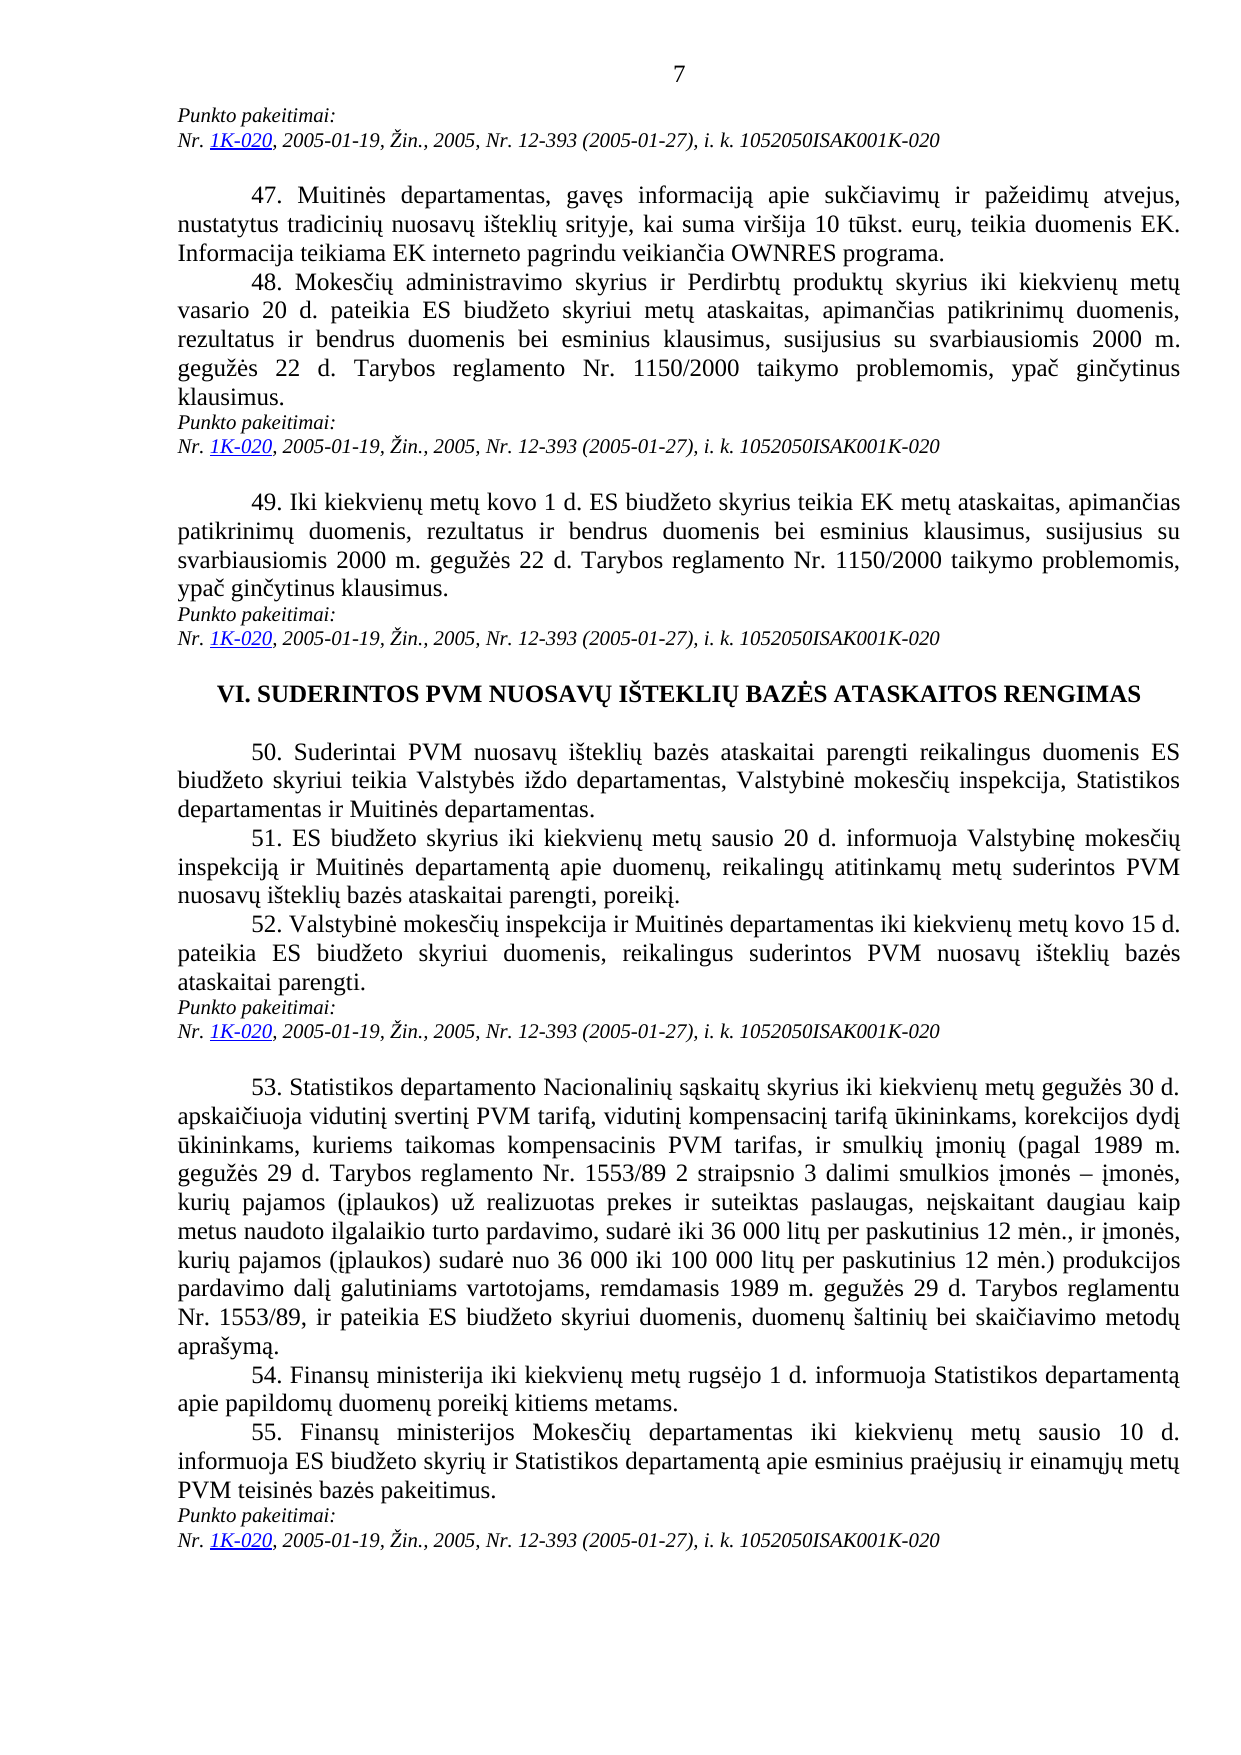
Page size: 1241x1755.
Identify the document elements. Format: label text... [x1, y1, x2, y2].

text Nr. 1K-020, 2005-01-19, Žin., 2005, Nr. 12-393 (2005-01-27), i. k. 1052050ISAK001K-020 [177, 1527, 1181, 1552]
text Nr. 1K-020, 2005-01-19, Žin., 2005, Nr. 12-393 (2005-01-27), i. k. 1052050ISAK001K-020 [177, 434, 1181, 458]
text 55. Finansų ministerijos Mokesčių departamentas iki kiekvienų metų sausio 10 d. informuoja ES biudžeto skyrių ir Statistikos departamentą apie esminius praėjusių ir einamųjų metų PVM teisinės bazės pakeitimus. [177, 1417, 1181, 1503]
text 53. Statistikos departamento Nacionalinių sąskaitų skyrius iki kiekvienų metų gegužės 30 d. apskaičiuoja vidutinį svertinį PVM tarifą, vidutinį kompensacinį tarifą ūkininkams, korekcijos dydį ūkininkams, kuriems taikomas kompensacinis PVM tarifas, ir smulkių įmonių (pagal 1989 m. gegužės 29 d. Tarybos reglamento Nr. 1553/89 2 straipsnio 3 dalimi smulkios įmonės – įmonės, kurių pajamos (įplaukos) už realizuotas prekes ir suteiktas paslaugas, neįskaitant daugiau kaip metus naudoto ilgalaikio turto pardavimo, sudarė iki 36 000 litų per paskutinius 12 mėn., ir įmonės, kurių pajamos (įplaukos) sudarė nuo 36 000 iki 100 000 litų per paskutinius 12 mėn.) produkcijos pardavimo dalį galutiniams vartotojams, remdamasis 1989 m. gegužės 29 d. Tarybos reglamentu Nr. 1553/89, ir pateikia ES biudžeto skyriui duomenis, duomenų šaltinių bei skaičiavimo metodų aprašymą. [177, 1072, 1181, 1360]
text 52. Valstybinė mokesčių inspekcija ir Muitinės departamentas iki kiekvienų metų kovo 15 d. pateikia ES biudžeto skyriui duomenis, reikalingus suderintos PVM nuosavų išteklių bazės ataskaitai parengti. [177, 909, 1181, 995]
text VI. Suderintos PVM nuosavų išteklių bazės ATASKAITOS rengimas [177, 679, 1181, 708]
text Punkto pakeitimai: [177, 1503, 1181, 1527]
text 48. Mokesčių administravimo skyrius ir Perdirbtų produktų skyrius iki kiekvienų metų vasario 20 d. pateikia ES biudžeto skyriui metų ataskaitas, apimančias patikrinimų duomenis, rezultatus ir bendrus duomenis bei esminius klausimus, susijusius su svarbiausiomis 2000 m. gegužės 22 d. Tarybos reglamento Nr. 1150/2000 taikymo problemomis, ypač ginčytinus klausimus. [177, 267, 1181, 410]
text 47. Muitinės departamentas, gavęs informaciją apie sukčiavimų ir pažeidimų atvejus, nustatytus tradicinių nuosavų išteklių srityje, kai suma viršija 10 tūkst. eurų, teikia duomenis EK. Informacija teikiama EK interneto pagrindu veikiančia OWNRES programa. [177, 180, 1181, 267]
text Punkto pakeitimai: [177, 410, 1181, 434]
text Nr. 1K-020, 2005-01-19, Žin., 2005, Nr. 12-393 (2005-01-27), i. k. 1052050ISAK001K-020 [177, 1019, 1181, 1043]
text Punkto pakeitimai: [177, 602, 1181, 626]
text Punkto pakeitimai: [177, 995, 1181, 1019]
text Nr. 1K-020, 2005-01-19, Žin., 2005, Nr. 12-393 (2005-01-27), i. k. 1052050ISAK001K-020 [177, 127, 1181, 152]
text Punkto pakeitimai: [177, 103, 1181, 127]
text Nr. 1K-020, 2005-01-19, Žin., 2005, Nr. 12-393 (2005-01-27), i. k. 1052050ISAK001K-020 [177, 626, 1181, 650]
text 54. Finansų ministerija iki kiekvienų metų rugsėjo 1 d. informuoja Statistikos departamentą apie papildomų duomenų poreikį kitiems metams. [177, 1360, 1181, 1417]
text 50. Suderintai PVM nuosavų išteklių bazės ataskaitai parengti reikalingus duomenis ES biudžeto skyriui teikia Valstybės iždo departamentas, Valstybinė mokesčių inspekcija, Statistikos departamentas ir Muitinės departamentas. [177, 737, 1181, 823]
text 49. Iki kiekvienų metų kovo 1 d. ES biudžeto skyrius teikia EK metų ataskaitas, apimančias patikrinimų duomenis, rezultatus ir bendrus duomenis bei esminius klausimus, susijusius su svarbiausiomis 2000 m. gegužės 22 d. Tarybos reglamento Nr. 1150/2000 taikymo problemomis, ypač ginčytinus klausimus. [177, 487, 1181, 602]
text 51. ES biudžeto skyrius iki kiekvienų metų sausio 20 d. informuoja Valstybinę mokesčių inspekciją ir Muitinės departamentą apie duomenų, reikalingų atitinkamų metų suderintos PVM nuosavų išteklių bazės ataskaitai parengti, poreikį. [177, 823, 1181, 909]
